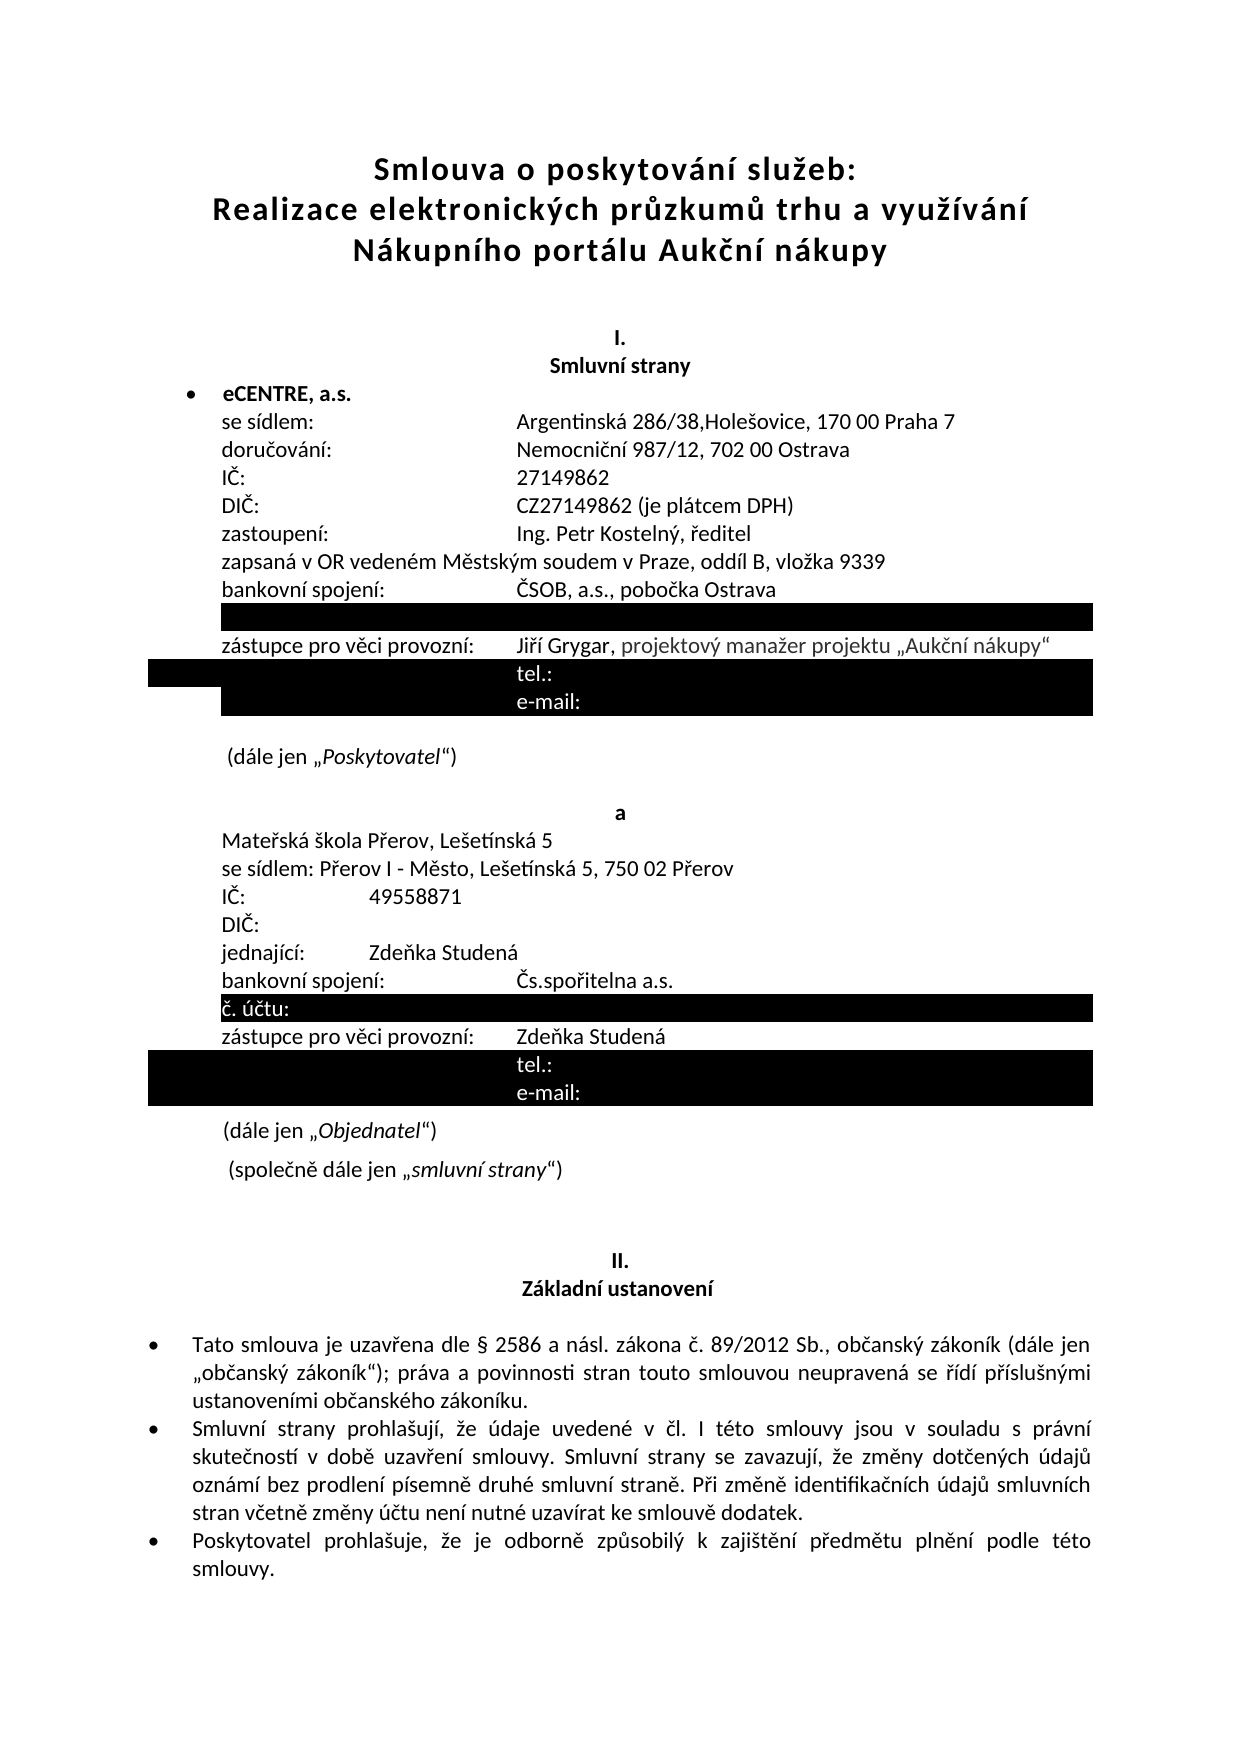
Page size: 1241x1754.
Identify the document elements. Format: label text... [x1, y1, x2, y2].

text IČ: 27149862 [221, 463, 1093, 491]
text se sídlem: Argentinská 286/38,Holešovice, 170 00 Praha 7 [221, 407, 1093, 435]
text bankovní spojení: ČSOB, a.s., pobočka Ostrava [221, 575, 1093, 603]
text tel.: +420 602 567 019 [148, 659, 1093, 687]
text Smlouva o poskytování služeb: [148, 148, 1093, 188]
text se sídlem: Přerov I - Město, Lešetínská 5, 750 02 Přerov [221, 854, 1093, 882]
list eCENTRE, a.s. [185, 379, 1093, 407]
text zástupce pro věci provozní: Zdeňka Studená [148, 1022, 1093, 1050]
text Realizace elektronických průzkumů trhu a využívání Nákupního portálu Aukční nákupy [148, 188, 1093, 270]
text DIČ: [221, 910, 1093, 938]
text e-mail: jiri.grygar@ecentre.cz [221, 687, 1093, 716]
text (společně dále jen „smluvní strany“) [223, 1155, 1093, 1183]
text DIČ: CZ27149862 (je plátcem DPH) [221, 491, 1093, 519]
text č. účtu: 205 515 008 / 0300 [221, 603, 1093, 631]
text č. účtu: 1881760329/0800 [221, 994, 1093, 1022]
text (dále jen „Poskytovatel“) [221, 742, 1093, 770]
text doručování: Nemocniční 987/12, 702 00 Ostrava [221, 435, 1093, 463]
text e-mail: mslesetincentrum.cz [148, 1078, 1093, 1106]
text zástupce pro věci provozní: Jiří Grygar, projektový manažer projektu „Aukční nákupy“ [221, 631, 1093, 659]
text bankovní spojení: Čs.spořitelna a.s. [221, 966, 1093, 994]
text zastoupení: Ing. Petr Kostelný, ředitel [221, 519, 1093, 547]
text (dále jen „Objednatel“) [223, 1117, 1093, 1144]
text Základní ustanovení [148, 1274, 1093, 1302]
list Poskytovatel prohlašuje, že je odborně způsobilý k zajištění předmětu plnění podle této smlouvy. [148, 1526, 1093, 1582]
text Mateřská škola Přerov, Lešetínská 5 [148, 826, 1093, 854]
text a [148, 798, 1093, 826]
text I. [148, 323, 1093, 351]
text jednající: Zdeňka Studená [221, 938, 1093, 966]
text tel.: 723330582 ,581210524 [148, 1050, 1093, 1078]
text zapsaná v OR vedeném Městským soudem v Praze, oddíl B, vložka 9339 [221, 547, 1093, 575]
text II. [148, 1246, 1093, 1274]
text Smluvní strany [148, 351, 1093, 379]
list Tato smlouva je uzavřena dle § 2586 a násl. zákona č. 89/2012 Sb., občanský zákoník (dále jen „občanský zákoník“); práva a povinnosti stran touto smlouvou neupravená se řídí příslušnými ustanoveními občanského zákoníku. [148, 1330, 1093, 1414]
text IČ: 49558871 [221, 882, 1093, 910]
list Smluvní strany prohlašují, že údaje uvedené v čl. I této smlouvy jsou v souladu s právní skutečností v době uzavření smlouvy. Smluvní strany se zavazují, že změny dotčených údajů oznámí bez prodlení písemně druhé smluvní straně. Při změně identifikačních údajů smluvních stran včetně změny účtu není nutné uzavírat ke smlouvě dodatek. [148, 1414, 1093, 1526]
